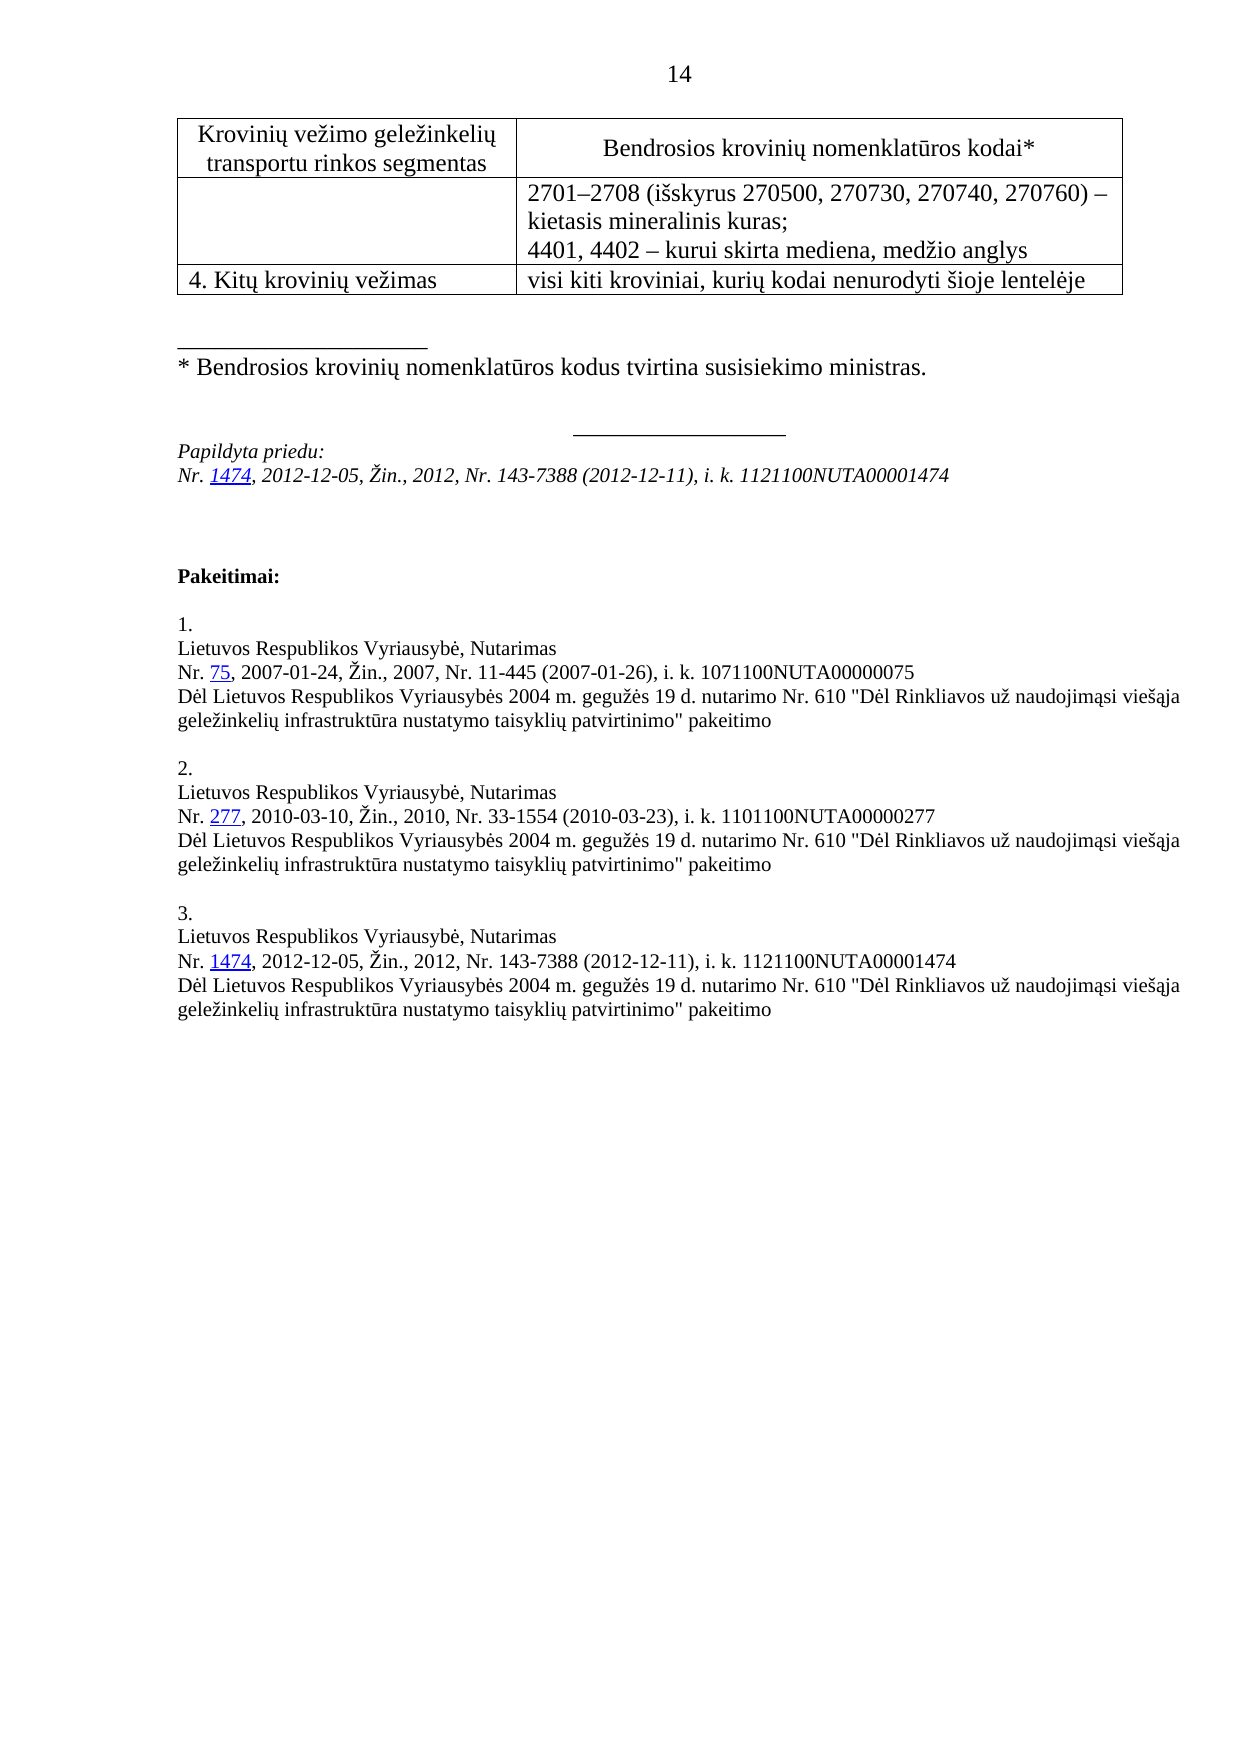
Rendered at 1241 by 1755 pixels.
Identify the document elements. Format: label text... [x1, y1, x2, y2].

text 2. [177, 756, 1181, 780]
text Dėl Lietuvos Respublikos Vyriausybės 2004 m. gegužės 19 d. nutarimo Nr. 610 "Dėl Rinkliavos už naudojimąsi viešąja geležinkelių infrastruktūra nustatymo taisyklių patvirtinimo" pakeitimo [177, 828, 1181, 876]
text Lietuvos Respublikos Vyriausybė, Nutarimas [177, 924, 1181, 948]
text Dėl Lietuvos Respublikos Vyriausybės 2004 m. gegužės 19 d. nutarimo Nr. 610 "Dėl Rinkliavos už naudojimąsi viešąja geležinkelių infrastruktūra nustatymo taisyklių patvirtinimo" pakeitimo [177, 973, 1181, 1021]
text Nr. 277, 2010-03-10, Žin., 2010, Nr. 33-1554 (2010-03-23), i. k. 1101100NUTA00000277 [177, 804, 1181, 828]
text Papildyta priedu: [177, 438, 1181, 463]
text Nr. 75, 2007-01-24, Žin., 2007, Nr. 11-445 (2007-01-26), i. k. 1071100NUTA00000075 [177, 660, 1181, 684]
table_cell 2701–2708 (išskyrus 270500, 270730, 270740, 270760) – kietasis mineralinis kuras; 4401, 4402 – kurui skirta mediena, medžio anglys [517, 178, 1122, 264]
text * Bendrosios krovinių nomenklatūros kodus tvirtina susisiekimo ministras. [177, 352, 1181, 381]
text 3. [177, 900, 1181, 924]
text Nr. 1474, 2012-12-05, Žin., 2012, Nr. 143-7388 (2012-12-11), i. k. 1121100NUTA00001474 [177, 948, 1181, 973]
text _________________ [177, 410, 1181, 438]
table_cell [178, 178, 516, 264]
table_header Bendrosios krovinių nomenklatūros kodai* [517, 119, 1122, 177]
table_cell visi kiti kroviniai, kurių kodai nenurodyti šioje lentelėje [517, 265, 1122, 294]
text ____________________ [177, 323, 1181, 352]
table_header Krovinių vežimo geležinkelių transportu rinkos segmentas [178, 119, 516, 177]
text Lietuvos Respublikos Vyriausybė, Nutarimas [177, 780, 1181, 804]
text Lietuvos Respublikos Vyriausybė, Nutarimas [177, 636, 1181, 660]
text Pakeitimai: [177, 563, 1181, 588]
text Nr. 1474, 2012-12-05, Žin., 2012, Nr. 143-7388 (2012-12-11), i. k. 1121100NUTA00001474 [177, 463, 1181, 487]
table_cell 4. Kitų krovinių vežimas [178, 265, 516, 294]
text Dėl Lietuvos Respublikos Vyriausybės 2004 m. gegužės 19 d. nutarimo Nr. 610 "Dėl Rinkliavos už naudojimąsi viešąja geležinkelių infrastruktūra nustatymo taisyklių patvirtinimo" pakeitimo [177, 684, 1181, 732]
text 1. [177, 612, 1181, 636]
